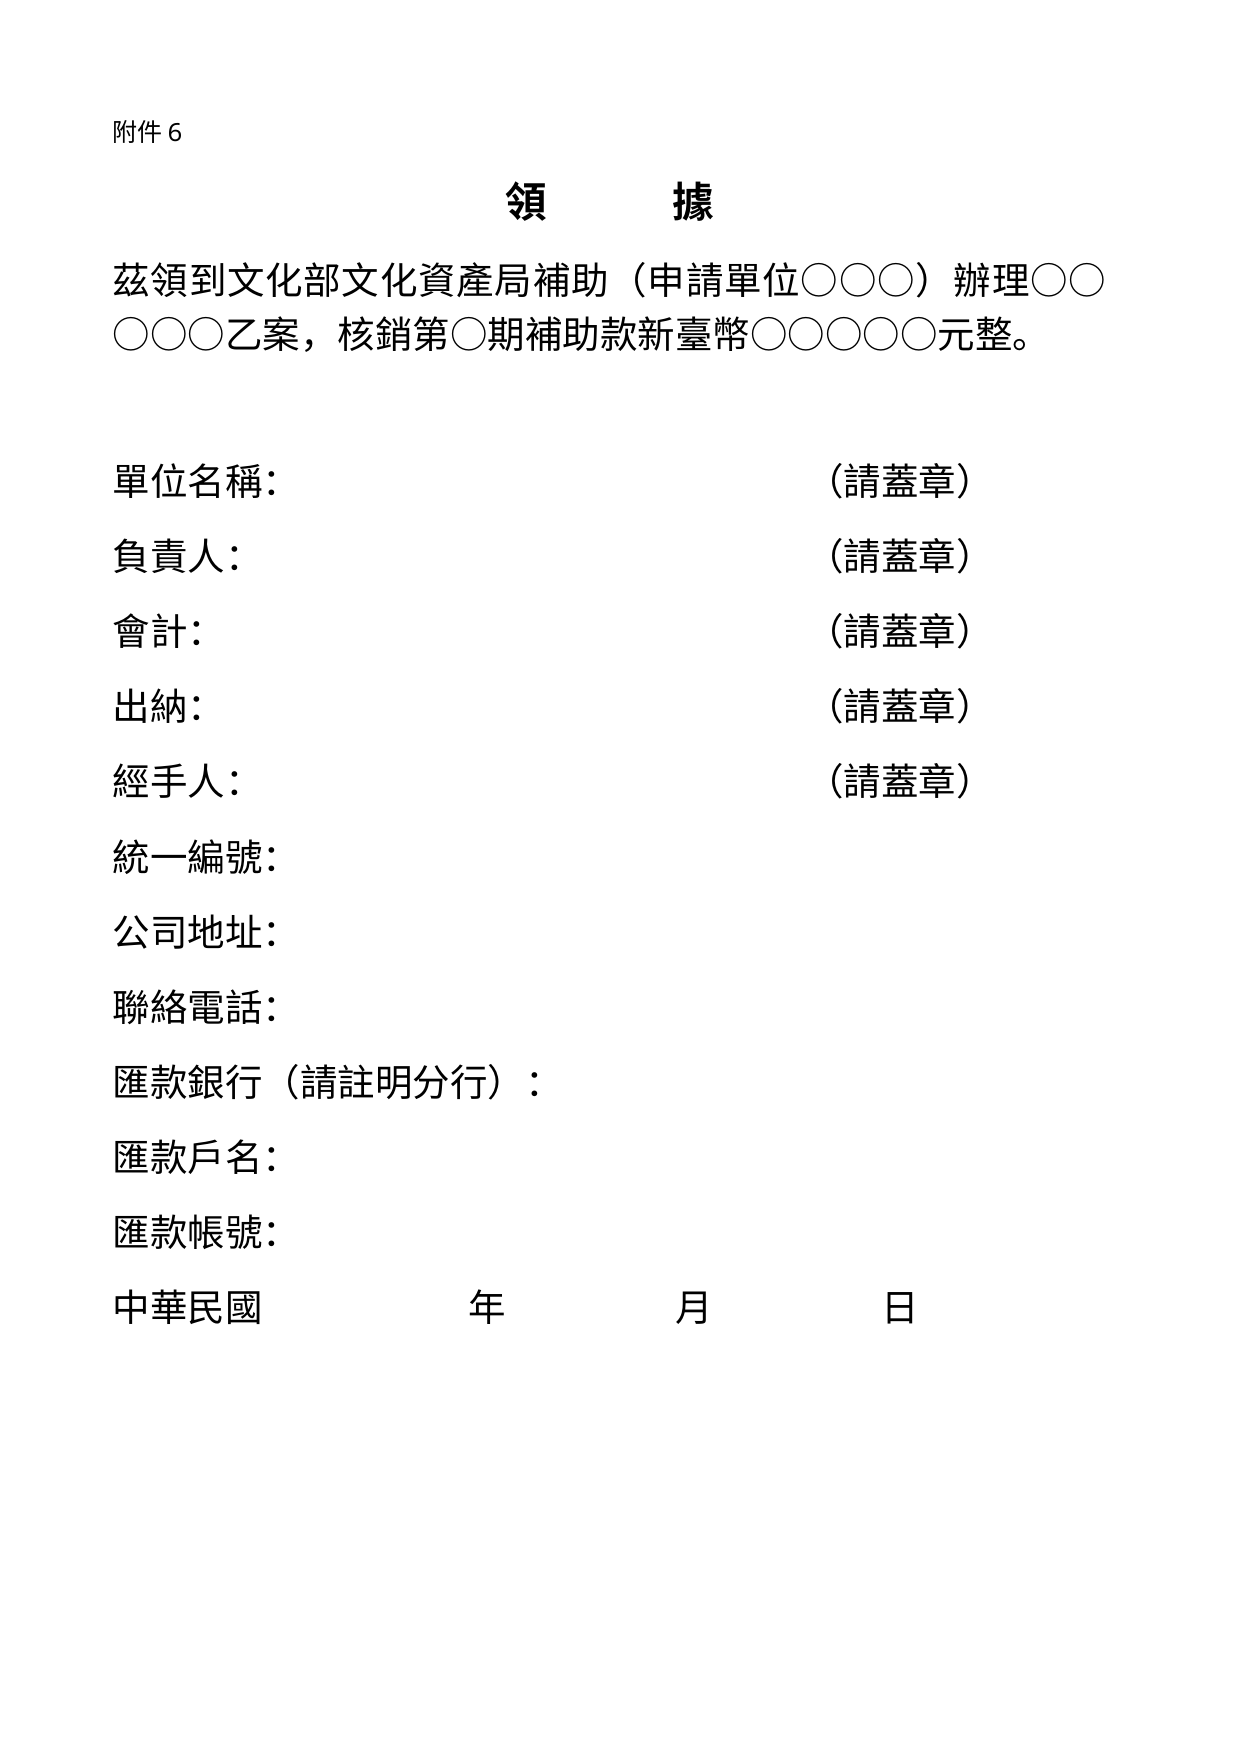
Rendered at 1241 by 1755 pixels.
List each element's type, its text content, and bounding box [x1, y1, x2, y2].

text 中華民國 年 月 日 [112, 1278, 1106, 1332]
text 經手人： （請蓋章） [112, 752, 1106, 807]
text 匯款戶名： [112, 1128, 1106, 1182]
text 單位名稱： （請蓋章） [112, 452, 1106, 506]
text 匯款銀行（請註明分行）： [112, 1053, 1106, 1107]
text 負責人： （請蓋章） [112, 527, 1106, 581]
text 茲領到文化部文化資產局補助（申請單位○○○）辦理○○○○○乙案，核銷第○期補助款新臺幣○○○○○元整。 [112, 251, 1106, 359]
text 統一編號： [112, 827, 1106, 882]
text 出納： （請蓋章） [112, 677, 1106, 731]
text 聯絡電話： [112, 978, 1106, 1032]
text 附件6 [112, 112, 1106, 149]
text 匯款帳號： [112, 1203, 1106, 1257]
text 領 據 [112, 169, 1106, 230]
text 會計： （請蓋章） [112, 602, 1106, 656]
text 公司地址： [112, 902, 1106, 957]
